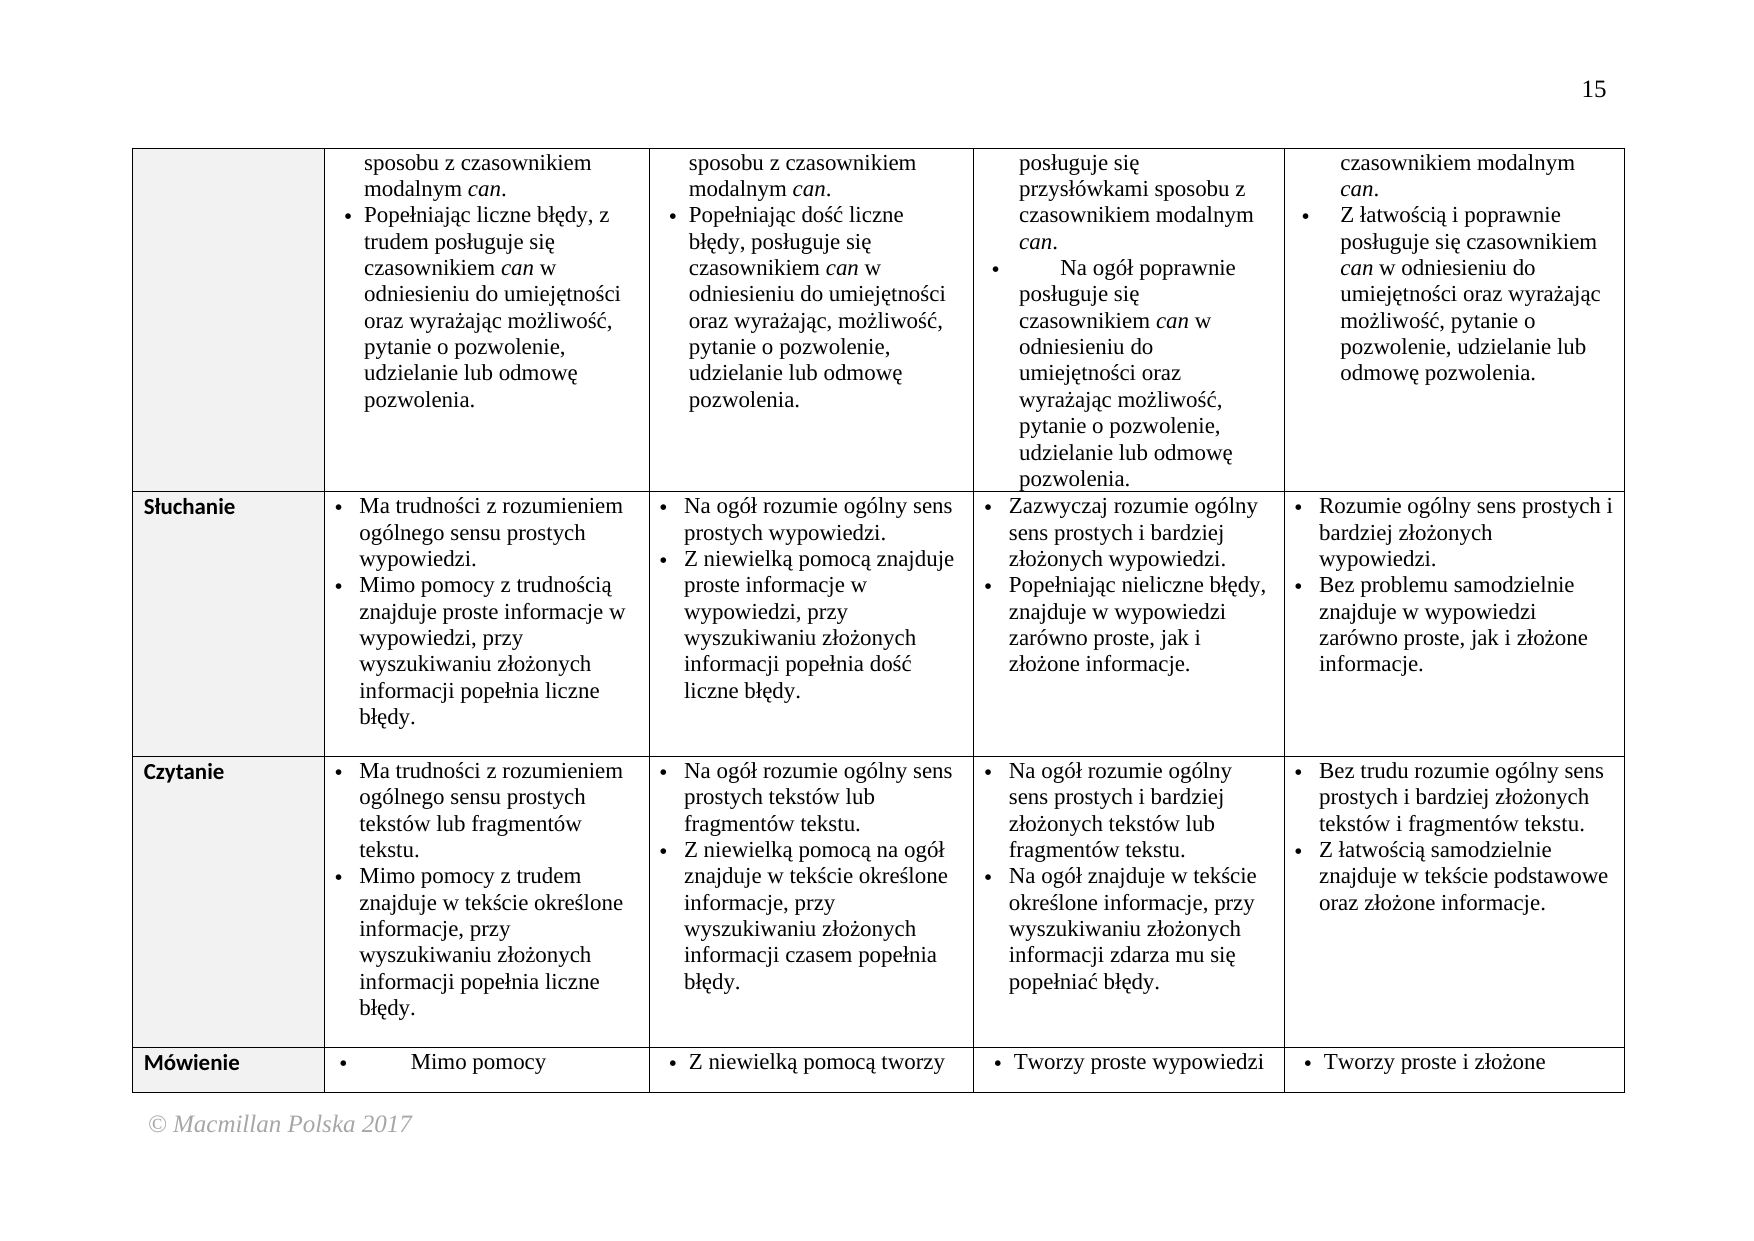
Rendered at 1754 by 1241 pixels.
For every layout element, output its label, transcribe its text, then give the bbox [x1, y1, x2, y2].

table_cell Na ogół rozumie ogólny sens prostych wypowiedzi. Z niewielką pomocą znajduje proste informacje w wypowiedzi, przy wyszukiwaniu złożonych informacji popełnia dość liczne błędy. [650, 492, 973, 756]
table_header Słabo zna i z trudem podaje nazwy czynności dnia codziennego oraz czynności wykonywanych w czasie wolnym, w tym nazwy dyscyplin sportowych. Słabo zna zasady tworzenia i z trudem tworzy zdania twierdzące, przeczące i pytające z czasownikiem can popełniając liczne błędy. Popełniając liczne błędy, posługuje się przysłówkami sposobu z czasownikiem modalnym can. Popełniając liczne błędy, z trudem posługuje się czasownikiem can w odniesieniu do umiejętności oraz wyrażając możliwość, pytanie o pozwolenie, udzielanie lub odmowę pozwolenia. [325, 149, 649, 491]
table_header Zna i podaje większość wymaganych nazw czynności dnia codziennego oraz czynności wykonywanych w czasie wolnym, w tym nazw dyscyplin sportowych. Zna zasady tworzenia i zazwyczaj poprawnie tworzy zdania twierdzące, przeczące i pytające z czasownikiem can. Zazwyczaj poprawnie posługuje się przysłówkami sposobu z czasownikiem modalnym can. Na ogół poprawnie posługuje się czasownikiem can w odniesieniu do umiejętności oraz wyrażając możliwość, pytanie o pozwolenie, udzielanie lub odmowę pozwolenia. [974, 149, 1284, 491]
table_cell Zazwyczaj rozumie ogólny sens prostych i bardziej złożonych wypowiedzi. Popełniając nieliczne błędy, znajduje w wypowiedzi zarówno proste, jak i złożone informacje. [974, 492, 1284, 756]
table_header Zna i z łatwością podaje wymagane nazwy czynności dnia codziennego oraz czynności wykonywanych w czasie wolnym, w tym nazwy dyscyplin sportowych. Zna zasady tworzenia i bezbłędnie tworzy zdania twierdzące, przeczące i pytające z czasownikiem can. Poprawnie posługuje się przysłówkami sposobu z czasownikiem modalnym can. Z łatwością i poprawnie posługuje się czasownikiem can w odniesieniu do umiejętności oraz wyrażając możliwość, pytanie o pozwolenie, udzielanie lub odmowę pozwolenia. [1285, 149, 1624, 491]
table_header Częściowo zna i podaje nazwy czynności dnia codziennego oraz czynności wykonywanych w czasie wolnym, w tym nazwy dyscyplin sportowych. Częściowo zna zasady tworzenia i tworzy zdania twierdzące, przeczące i pytające z czasownikiem can, czasem popełniając błędy. Nie zawsze poprawnie posługuje się przysłówkami sposobu z czasownikiem modalnym can. Popełniając dość liczne błędy, posługuje się czasownikiem can w odniesieniu do umiejętności oraz wyrażając, możliwość, pytanie o pozwolenie, udzielanie lub odmowę pozwolenia. [650, 149, 973, 491]
table_cell Na ogół rozumie ogólny sens prostych i bardziej złożonych tekstów lub fragmentów tekstu. Na ogół znajduje w tekście określone informacje, przy wyszukiwaniu złożonych informacji zdarza mu się popełniać błędy. [974, 757, 1284, 1047]
table_cell Tworzy proste i złożone [1285, 1048, 1624, 1092]
table_cell Na ogół rozumie ogólny sens prostych tekstów lub fragmentów tekstu. Z niewielką pomocą na ogół znajduje w tekście określone informacje, przy wyszukiwaniu złożonych informacji czasem popełnia błędy. [650, 757, 973, 1047]
table_cell Mówienie [133, 1048, 324, 1092]
table_cell Mimo pomocy nieudolnie tworzy proste wypowiedzi ustne, popełniając liczne błędy: opowiada o umiejętnościach i braku umiejętności. [325, 1048, 649, 1092]
table_cell Bez trudu rozumie ogólny sens prostych i bardziej złożonych tekstów i fragmentów tekstu. Z łatwością samodzielnie znajduje w tekście podstawowe oraz złożone informacje. [1285, 757, 1624, 1047]
table_header [133, 149, 324, 491]
table_cell Z niewielką pomocą tworzy [650, 1048, 973, 1092]
table_cell Ma trudności z rozumieniem ogólnego sensu prostych wypowiedzi. Mimo pomocy z trudnością znajduje proste informacje w wypowiedzi, przy wyszukiwaniu złożonych informacji popełnia liczne błędy. [325, 492, 649, 756]
table_cell Słuchanie [133, 492, 324, 756]
table_cell Czytanie [133, 757, 324, 1047]
table_cell Ma trudności z rozumieniem ogólnego sensu prostych tekstów lub fragmentów tekstu. Mimo pomocy z trudem znajduje w tekście określone informacje, przy wyszukiwaniu złożonych informacji popełnia liczne błędy. [325, 757, 649, 1047]
table_cell Rozumie ogólny sens prostych i bardziej złożonych wypowiedzi. Bez problemu samodzielnie znajduje w wypowiedzi zarówno proste, jak i złożone informacje. [1285, 492, 1624, 756]
table_cell Tworzy proste wypowiedzi [974, 1048, 1284, 1092]
